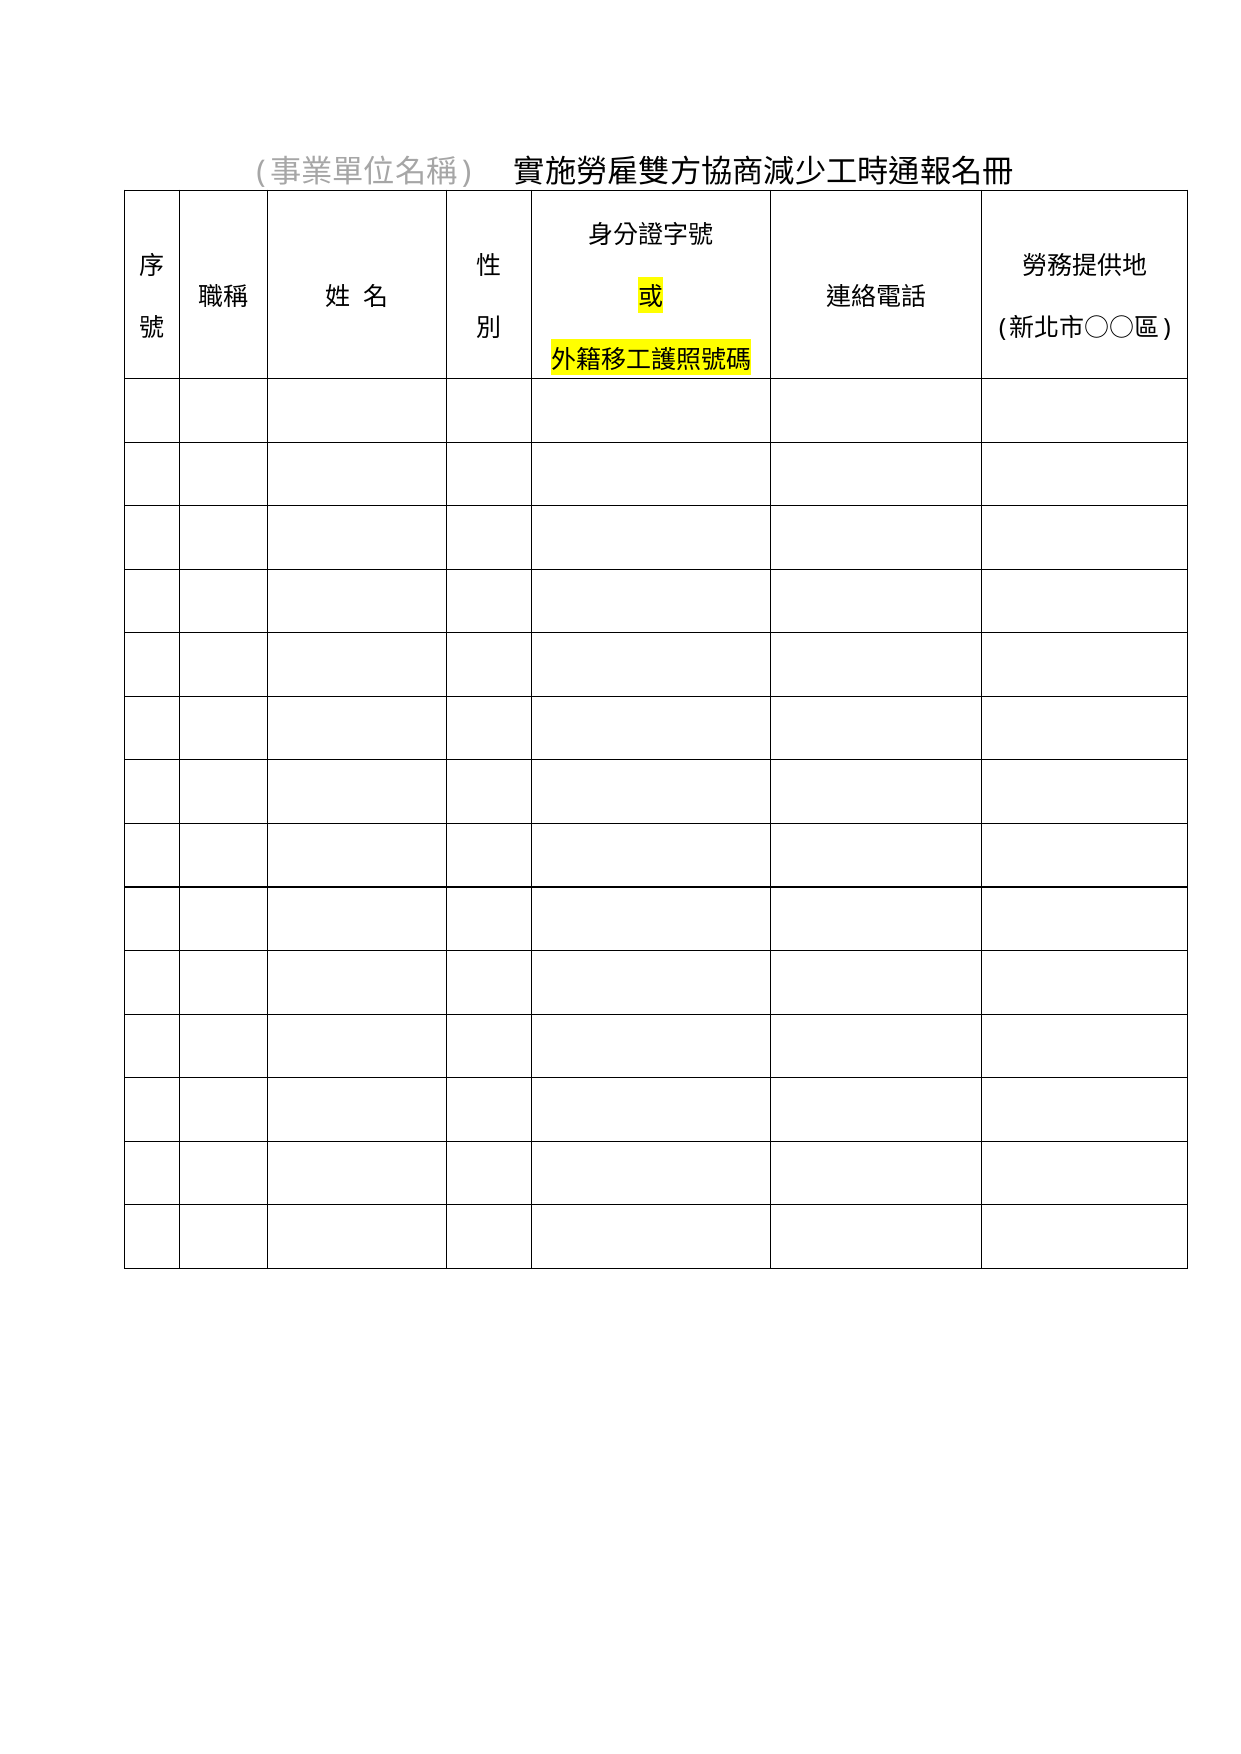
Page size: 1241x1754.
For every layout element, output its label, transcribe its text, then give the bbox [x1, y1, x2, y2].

table_cell [532, 888, 770, 950]
table_cell [268, 570, 446, 632]
table_cell [532, 570, 770, 632]
table_cell [268, 1015, 446, 1077]
table_cell [982, 570, 1187, 632]
table_cell [532, 760, 770, 823]
table_cell [268, 760, 446, 823]
table_cell [982, 443, 1187, 505]
table_cell [447, 888, 531, 950]
table_cell [771, 697, 981, 759]
table_cell [125, 1015, 179, 1077]
table_cell [180, 1078, 267, 1141]
table_cell [532, 379, 770, 442]
table_cell [982, 379, 1187, 442]
table_cell [125, 506, 179, 569]
table_cell [447, 951, 531, 1013]
table_cell [982, 506, 1187, 569]
table_cell [532, 506, 770, 569]
table_cell [771, 633, 981, 696]
table_cell [447, 506, 531, 569]
table_cell [180, 570, 267, 632]
table_cell [771, 1015, 981, 1077]
table_header 性 別 [447, 191, 531, 378]
table_cell [982, 760, 1187, 823]
table_cell [125, 760, 179, 823]
table_cell [532, 1142, 770, 1204]
table_header 連絡電話 [771, 191, 981, 378]
table_cell [771, 1205, 981, 1268]
table_cell [180, 506, 267, 569]
table_cell [771, 379, 981, 442]
table_cell [268, 1142, 446, 1204]
table_cell [532, 443, 770, 505]
table_cell [982, 824, 1187, 886]
table_cell [125, 824, 179, 886]
table_cell [180, 443, 267, 505]
table_cell [771, 888, 981, 950]
table_header 職稱 [180, 191, 267, 378]
table_cell [125, 1078, 179, 1141]
table_cell [125, 697, 179, 759]
table_cell [447, 570, 531, 632]
table_cell [771, 570, 981, 632]
table_cell [268, 888, 446, 950]
table_cell [180, 697, 267, 759]
table_cell [125, 633, 179, 696]
table_cell [180, 1142, 267, 1204]
table_cell [532, 633, 770, 696]
table_cell [982, 1142, 1187, 1204]
table_cell [268, 633, 446, 696]
table_cell [268, 1205, 446, 1268]
text (事業單位名稱) 實施勞雇雙方協商減少工時通報名冊 [172, 127, 1073, 189]
table_cell [532, 1205, 770, 1268]
table_cell [532, 697, 770, 759]
table_cell [771, 824, 981, 886]
table_header 勞務提供地 (新北市○○區) [982, 191, 1187, 378]
table_cell [532, 1078, 770, 1141]
table_cell [268, 443, 446, 505]
table_cell [180, 951, 267, 1013]
table_cell [125, 888, 179, 950]
table_cell [771, 951, 981, 1013]
table_cell [771, 1078, 981, 1141]
table_cell [180, 760, 267, 823]
table_cell [771, 443, 981, 505]
table_cell [447, 379, 531, 442]
table_cell [125, 379, 179, 442]
table_cell [447, 1142, 531, 1204]
table_cell [268, 951, 446, 1013]
table_cell [125, 951, 179, 1013]
table_cell [125, 1205, 179, 1268]
table_cell [771, 760, 981, 823]
table_header 序號 [125, 191, 179, 378]
table_cell [532, 951, 770, 1013]
table_cell [125, 570, 179, 632]
table_cell [532, 824, 770, 886]
table_cell [268, 506, 446, 569]
table_cell [447, 697, 531, 759]
table_cell [447, 760, 531, 823]
table_cell [180, 888, 267, 950]
table_cell [982, 1015, 1187, 1077]
table_cell [982, 888, 1187, 950]
table_header 姓 名 [268, 191, 446, 378]
table_cell [532, 1015, 770, 1077]
table_header 身分證字號 或 外籍移工護照號碼 [532, 191, 770, 378]
table_cell [447, 824, 531, 886]
table_cell [180, 633, 267, 696]
table_cell [771, 506, 981, 569]
table_cell [180, 1205, 267, 1268]
table_cell [982, 1205, 1187, 1268]
table_cell [447, 633, 531, 696]
table_cell [982, 633, 1187, 696]
table_cell [268, 824, 446, 886]
table_cell [447, 1205, 531, 1268]
table_cell [268, 1078, 446, 1141]
table_cell [180, 379, 267, 442]
table_cell [982, 951, 1187, 1013]
table_cell [982, 1078, 1187, 1141]
table_cell [125, 1142, 179, 1204]
table_cell [447, 1078, 531, 1141]
table_cell [771, 1142, 981, 1204]
table_cell [447, 443, 531, 505]
table_cell [268, 697, 446, 759]
table_cell [125, 443, 179, 505]
table_cell [180, 1015, 267, 1077]
table_cell [180, 824, 267, 886]
table_cell [447, 1015, 531, 1077]
table_cell [982, 697, 1187, 759]
table_cell [268, 379, 446, 442]
